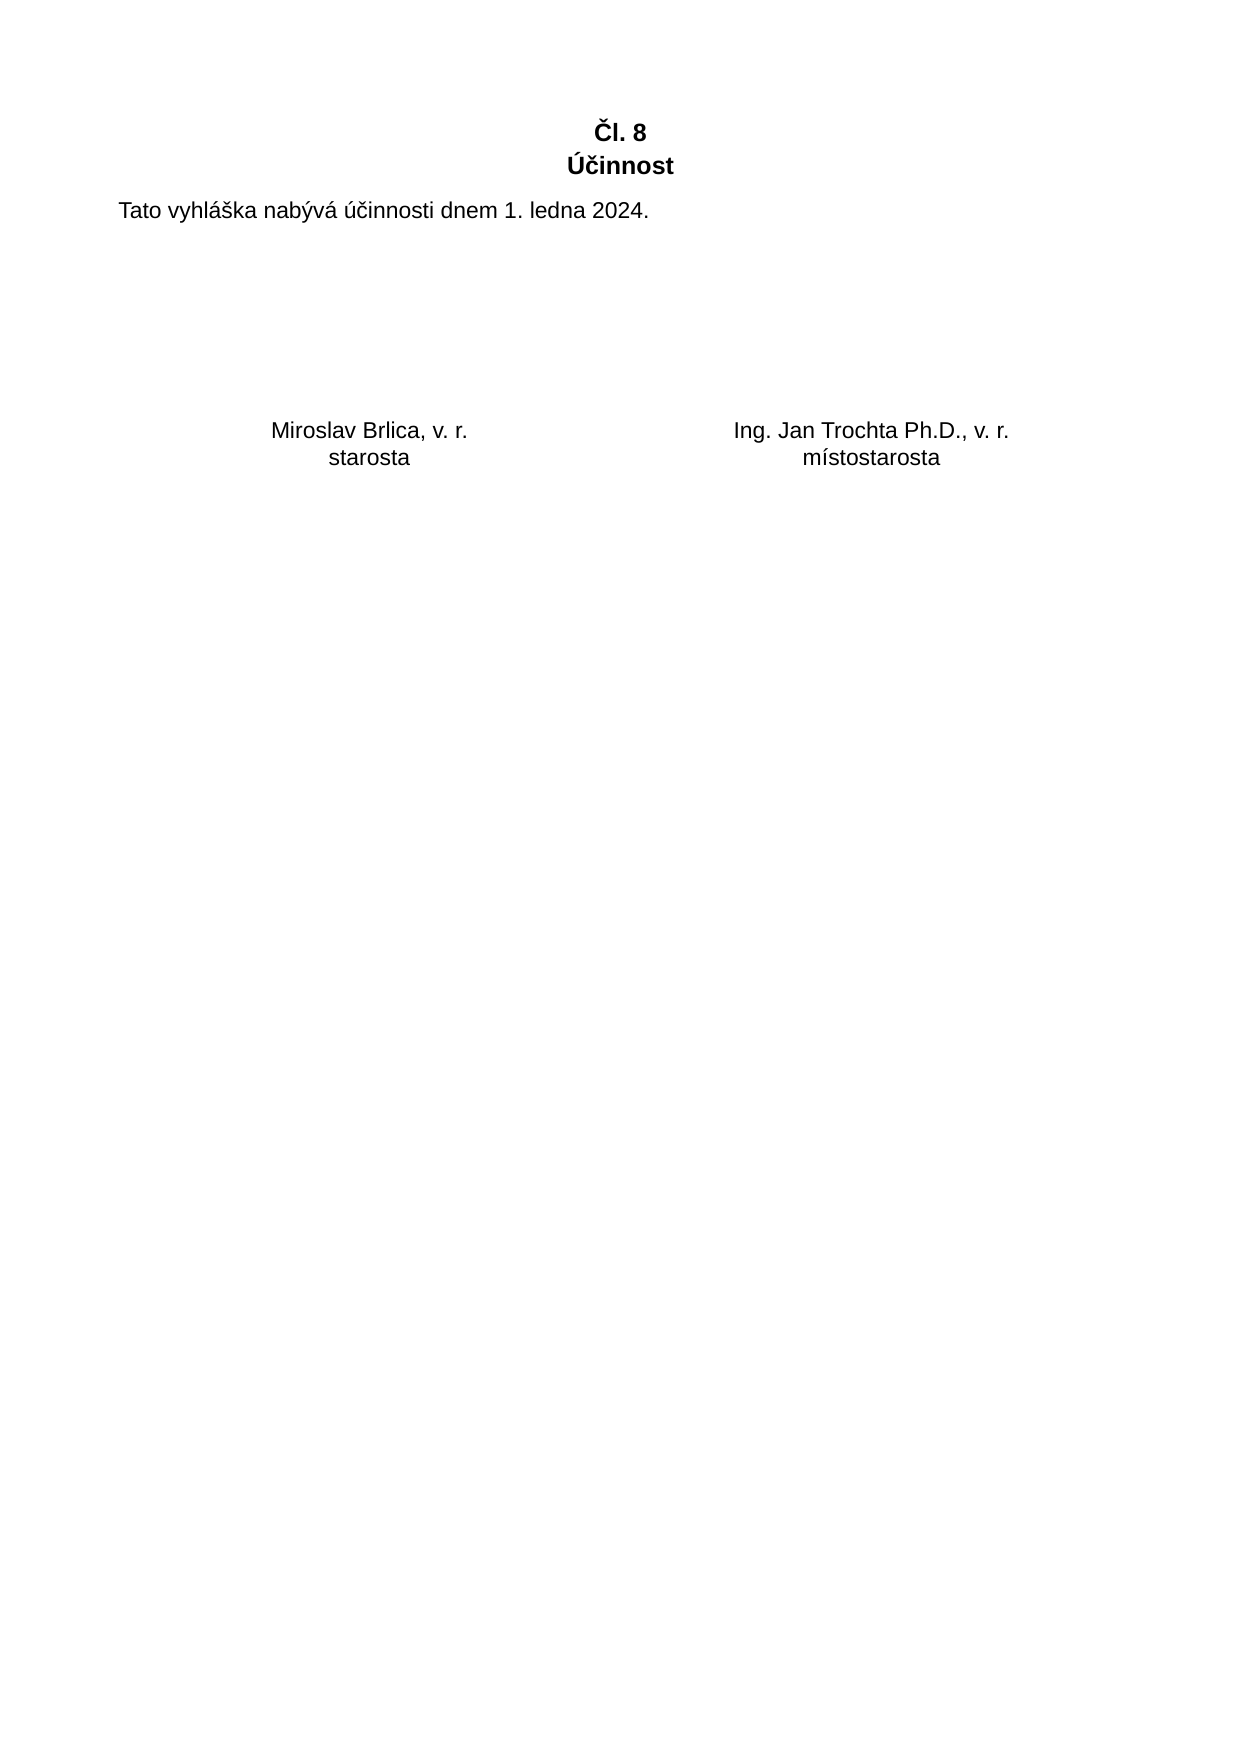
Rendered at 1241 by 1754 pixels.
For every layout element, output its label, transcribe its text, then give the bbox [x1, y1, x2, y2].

text Tato vyhláška nabývá účinnosti dnem 1. ledna 2024. [118, 197, 1122, 223]
subtitle Čl. 8 Účinnost [118, 118, 1122, 180]
table_cell [620, 476, 1122, 594]
table_cell [118, 476, 620, 594]
table_header Miroslav Brlica, v. r. starosta [118, 358, 620, 476]
table_header Ing. Jan Trochta Ph.D., v. r. místostarosta [620, 358, 1122, 476]
